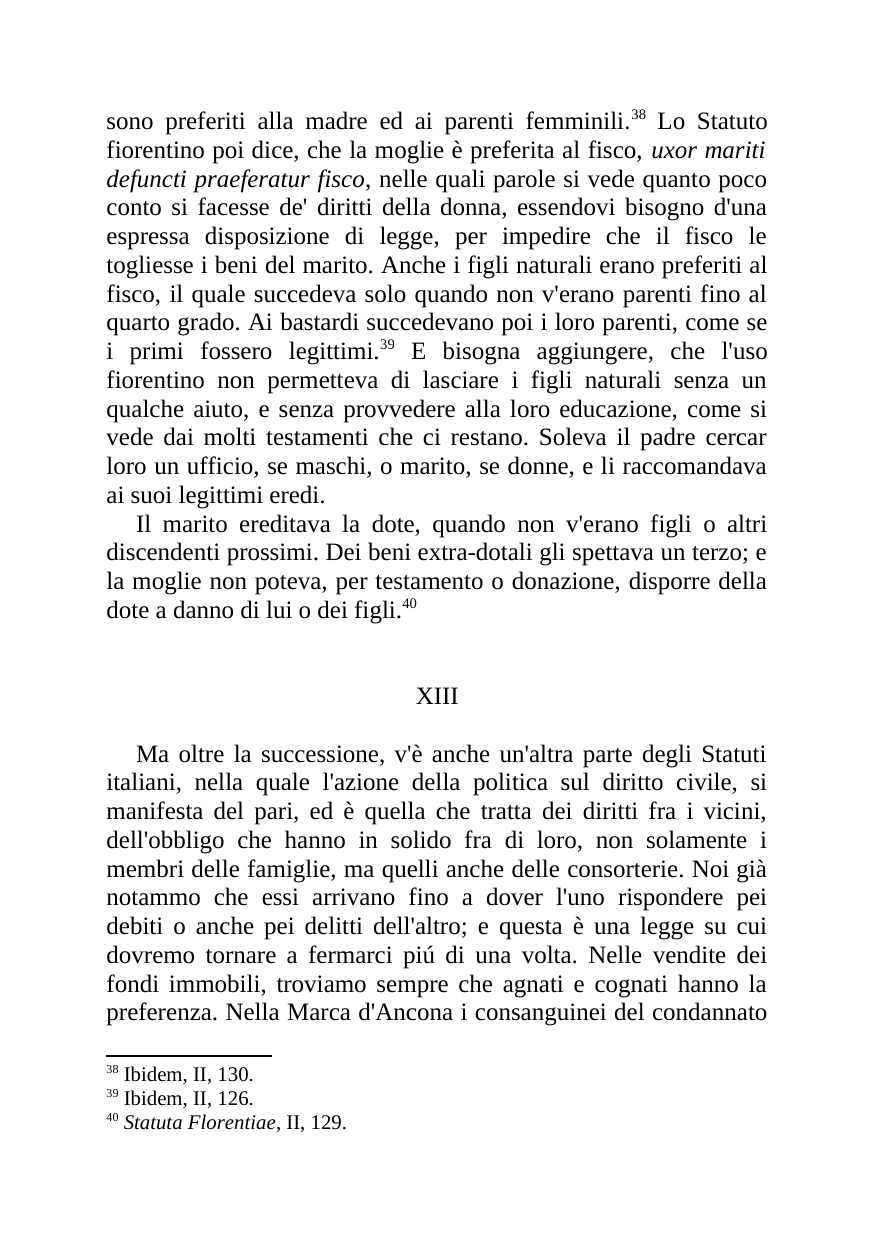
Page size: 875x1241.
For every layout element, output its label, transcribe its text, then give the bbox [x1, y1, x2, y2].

text XIII [106, 681, 768, 710]
text Ma oltre la successione, v'è anche un'altra parte degli Statuti italiani, nella quale l'azione della politica sul diritto civile, si manifesta del pari, ed è quella che tratta dei diritti fra i vicini, dell'obbligo che hanno in solido fra di loro, non solamente i membri delle famiglie, ma quelli anche delle consorterie. Noi già notammo che essi arrivano fino a dover l'uno rispondere pei debiti o anche pei delitti dell'altro; e questa è una legge su cui dovremo tornare a fermarci piú di una volta. Nelle vendite dei fondi immobili, troviamo sempre che agnati e cognati hanno la preferenza. Nella Marca d'Ancona i consanguinei del condannato [106, 739, 768, 1026]
text Ibidem, II, 130. [106, 1062, 768, 1086]
text Ibidem, II, 126. [106, 1086, 768, 1110]
text Il marito ereditava la dote, quando non v'erano figli o altri discendenti prossimi. Dei beni extra-dotali gli spettava un terzo; e la moglie non poteva, per testamento o donazione, disporre della dote a danno di lui o dei figli. [106, 509, 768, 624]
text Statuta Florentiae, II, 129. [106, 1110, 768, 1134]
text sono preferiti alla madre ed ai parenti femminili. Lo Statuto fiorentino poi dice, che la moglie è preferita al fisco, uxor mariti defuncti praeferatur fisco, nelle quali parole si vede quanto poco conto si facesse de' diritti della donna, essendovi bisogno d'una espressa disposizione di legge, per impedire che il fisco le togliesse i beni del marito. Anche i figli naturali erano preferiti al fisco, il quale succedeva solo quando non v'erano parenti fino al quarto grado. Ai bastardi succedevano poi i loro parenti, come se i primi fossero legittimi. E bisogna aggiungere, che l'uso fiorentino non permetteva di lasciare i figli naturali senza un qualche aiuto, e senza provvedere alla loro educazione, come si vede dai molti testamenti che ci restano. Soleva il padre cercar loro un ufficio, se maschi, o marito, se donne, e li raccomandava ai suoi legittimi eredi. [106, 106, 768, 509]
